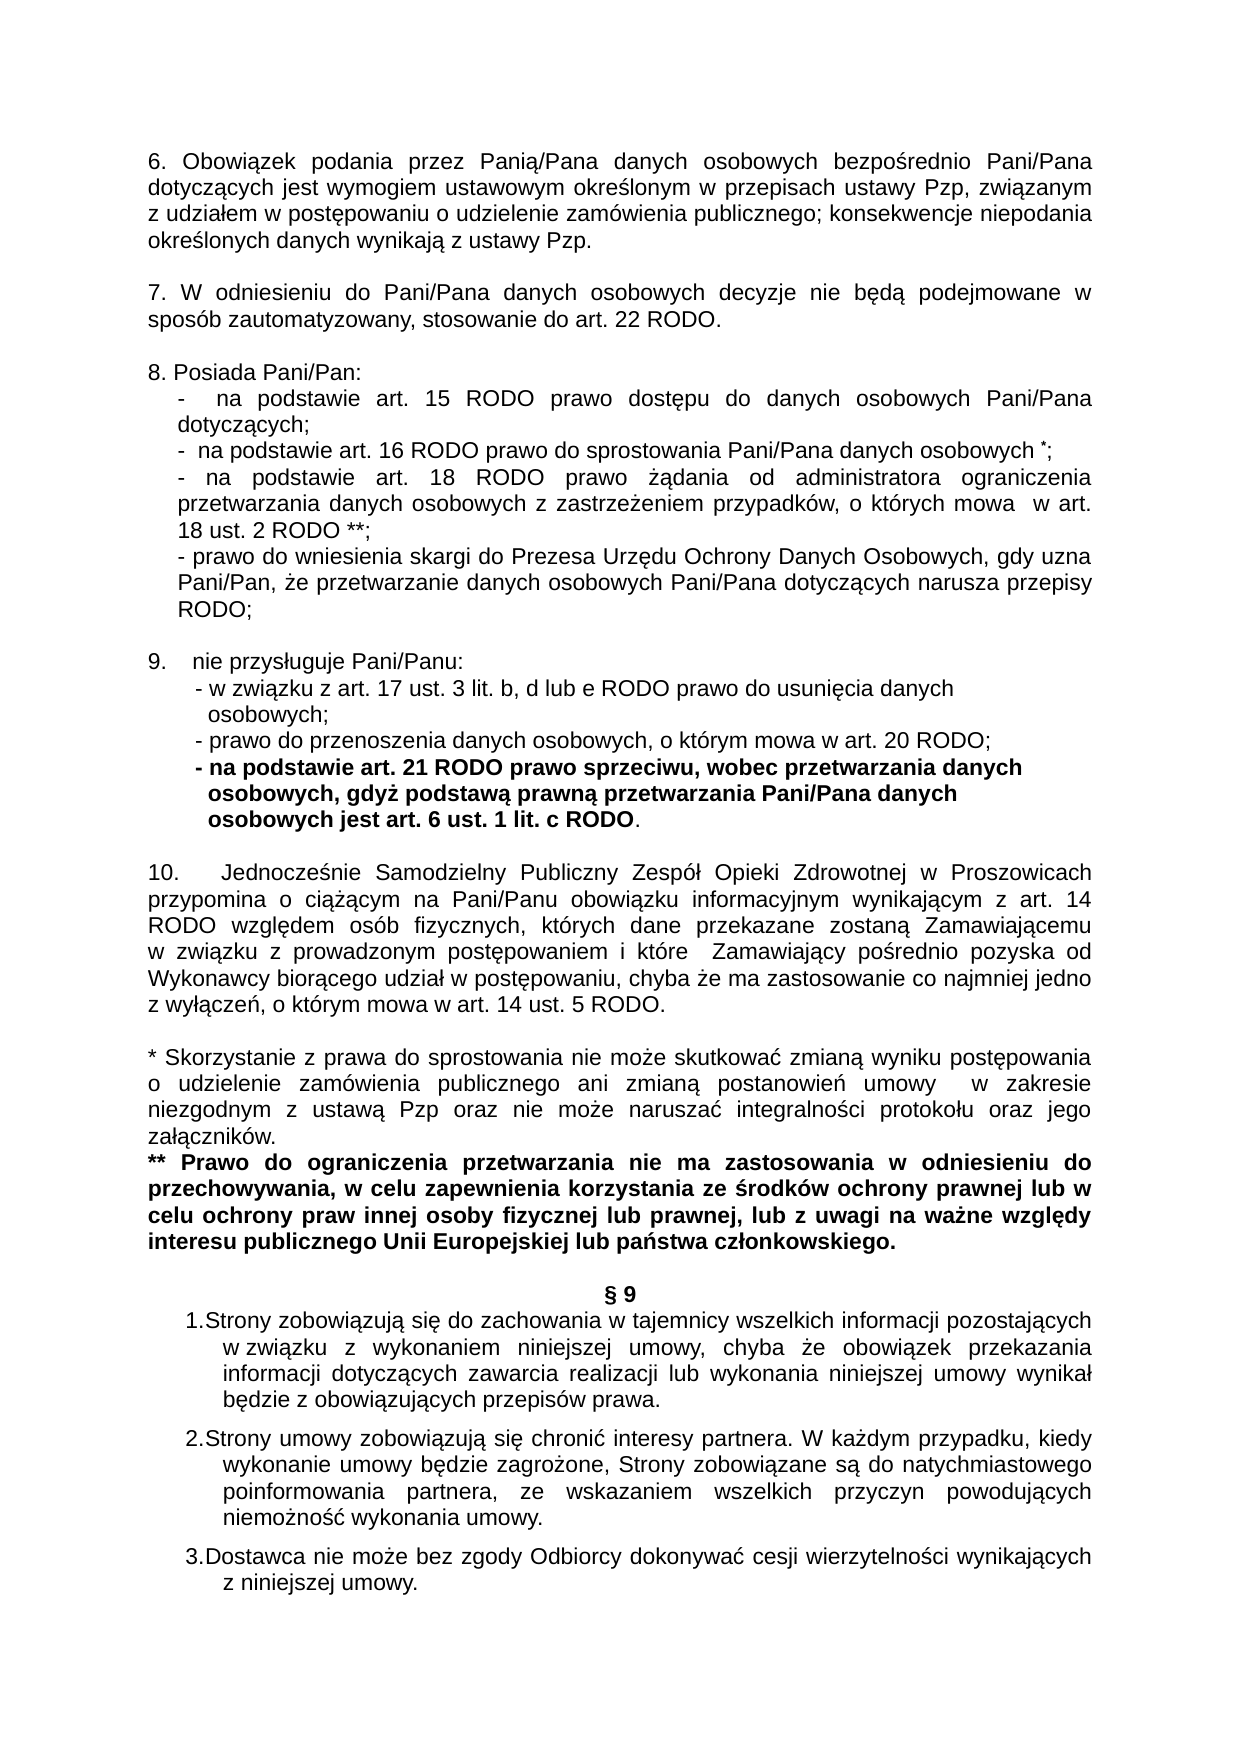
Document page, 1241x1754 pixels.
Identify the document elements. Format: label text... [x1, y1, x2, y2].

text 7. W odniesieniu do Pani/Pana danych osobowych decyzje nie będą podejmowane w sposób zautomatyzowany, stosowanie do art. 22 RODO. [148, 279, 1092, 332]
text ** Prawo do ograniczenia przetwarzania nie ma zastosowania w odniesieniu do przechowywania, w celu zapewnienia korzystania ze środków ochrony prawnej lub w celu ochrony praw innej osoby fizycznej lub prawnej, lub z uwagi na ważne względy interesu publicznego Unii Europejskiej lub państwa członkowskiego. [148, 1149, 1092, 1254]
text * Skorzystanie z prawa do sprostowania nie może skutkować zmianą wyniku postępowania o udzielenie zamówienia publicznego ani zmianą postanowień umowy w zakresie niezgodnym z ustawą Pzp oraz nie może naruszać integralności protokołu oraz jego załączników. [148, 1044, 1092, 1149]
text osobowych, gdyż podstawą prawną przetwarzania Pani/Pana danych [195, 780, 1092, 806]
text 6. Obowiązek podania przez Panią/Pana danych osobowych bezpośrednio Pani/Pana dotyczących jest wymogiem ustawowym określonym w przepisach ustawy Pzp, związanym z udziałem w postępowaniu o udzielenie zamówienia publicznego; konsekwencje niepodania określonych danych wynikają z ustawy Pzp. [148, 148, 1092, 253]
text - na podstawie art. 15 RODO prawo dostępu do danych osobowych Pani/Pana dotyczących; [177, 385, 1092, 437]
text - na podstawie art. 18 RODO prawo żądania od administratora ograniczenia przetwarzania danych osobowych z zastrzeżeniem przypadków, o których mowa w art. 18 ust. 2 RODO **; [177, 464, 1092, 543]
list Dostawca nie może bez zgody Odbiorcy dokonywać cesji wierzytelności wynikających z niniejszej umowy. [185, 1543, 1092, 1596]
text osobowych jest art. 6 ust. 1 lit. c RODO. [195, 806, 1092, 833]
text 9. nie przysługuje Pani/Panu: [148, 648, 1092, 675]
text - w związku z art. 17 ust. 3 lit. b, d lub e RODO prawo do usunięcia danych [195, 675, 1092, 701]
text - na podstawie art. 16 RODO prawo do sprostowania Pani/Pana danych osobowych *; [177, 437, 1092, 464]
text - prawo do wniesienia skargi do Prezesa Urzędu Ochrony Danych Osobowych, gdy uzna Pani/Pan, że przetwarzanie danych osobowych Pani/Pana dotyczących narusza przepisy RODO; [177, 543, 1092, 622]
list Strony zobowiązują się do zachowania w tajemnicy wszelkich informacji pozostających w związku z wykonaniem niniejszej umowy, chyba że obowiązek przekazania informacji dotyczących zawarcia realizacji lub wykonania niniejszej umowy wynikał będzie z obowiązujących przepisów prawa. [185, 1307, 1092, 1413]
text - na podstawie art. 21 RODO prawo sprzeciwu, wobec przetwarzania danych [195, 754, 1092, 780]
text § 9 [148, 1281, 1092, 1307]
list Strony umowy zobowiązują się chronić interesy partnera. W każdym przypadku, kiedy wykonanie umowy będzie zagrożone, Strony zobowiązane są do natychmiastowego poinformowania partnera, ze wskazaniem wszelkich przyczyn powodujących niemożność wykonania umowy. [185, 1425, 1092, 1531]
text 10. Jednocześnie Samodzielny Publiczny Zespół Opieki Zdrowotnej w Proszowicach przypomina o ciążącym na Pani/Panu obowiązku informacyjnym wynikającym z art. 14 RODO względem osób fizycznych, których dane przekazane zostaną Zamawiającemu w związku z prowadzonym postępowaniem i które Zamawiający pośrednio pozyska od Wykonawcy biorącego udział w postępowaniu, chyba że ma zastosowanie co najmniej jedno z wyłączeń, o którym mowa w art. 14 ust. 5 RODO. [148, 859, 1092, 1017]
text osobowych; [195, 701, 1092, 727]
text 8. Posiada Pani/Pan: [148, 358, 1092, 385]
text - prawo do przenoszenia danych osobowych, o którym mowa w art. 20 RODO; [195, 727, 1092, 754]
